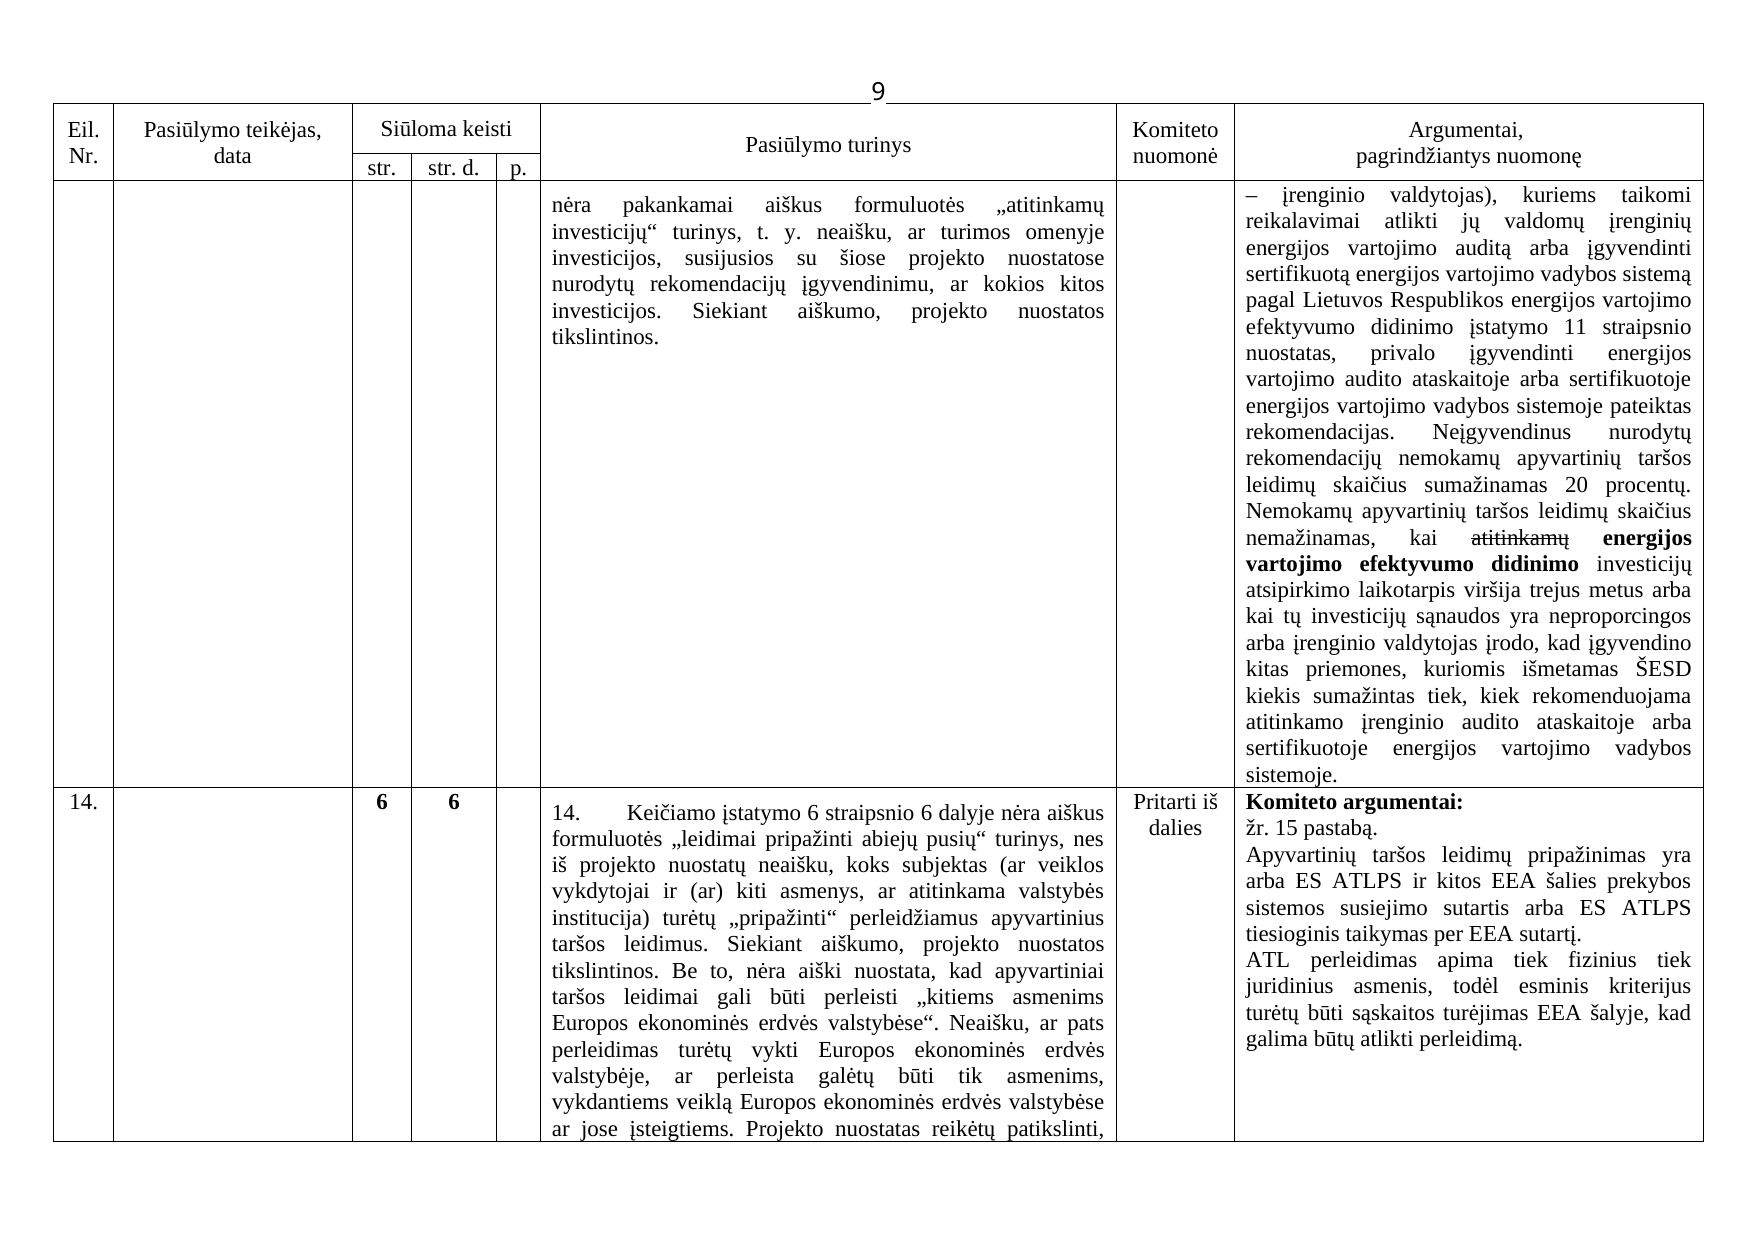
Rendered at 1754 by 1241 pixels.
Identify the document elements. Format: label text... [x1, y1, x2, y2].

table_cell [353, 181, 411, 787]
table_cell 6 [412, 788, 496, 1141]
table_cell [497, 788, 540, 1141]
table_cell 14. [54, 788, 113, 1141]
table_cell [497, 181, 540, 787]
table_cell nėra pakankamai aiškus formuluotės „atitinkamų investicijų“ turinys, t. y. neaišku, ar turimos omenyje investicijos, susijusios su šiose projekto nuostatose nurodytų rekomendacijų įgyvendinimu, ar kokios kitos investicijos. Siekiant aiškumo, projekto nuostatos tikslintinos. [541, 181, 1116, 787]
table_header Argumentai, pagrindžiantys nuomonę [1235, 104, 1703, 180]
table_cell Pritarti iš dalies [1117, 788, 1234, 1141]
table_cell [412, 181, 496, 787]
table_cell [54, 181, 113, 787]
table_cell 6 [353, 788, 411, 1141]
table_cell str. [353, 154, 411, 180]
table_header Eil. Nr. [54, 104, 113, 180]
table_header Siūloma keisti [353, 104, 540, 152]
table_cell [114, 181, 352, 787]
table_cell 14. Keičiamo įstatymo 6 straipsnio 6 dalyje nėra aiškus formuluotės „leidimai pripažinti abiejų pusių“ turinys, nes iš projekto nuostatų neaišku, koks subjektas (ar veiklos vykdytojai ir (ar) kiti asmenys, ar atitinkama valstybės institucija) turėtų „pripažinti“ perleidžiamus apyvartinius taršos leidimus. Siekiant aiškumo, projekto nuostatos tikslintinos. Be to, nėra aiški nuostata, kad apyvartiniai taršos leidimai gali būti perleisti „kitiems asmenims Europos ekonominės erdvės valstybėse“. Neaišku, ar pats perleidimas turėtų vykti Europos ekonominės erdvės valstybėje, ar perleista galėtų būti tik asmenims, vykdantiems veiklą Europos ekonominės erdvės valstybėse ar jose įsteigtiems. Projekto nuostatas reikėtų patikslinti, [541, 788, 1116, 1141]
table_cell [114, 788, 352, 1141]
table_cell str. d. [412, 154, 496, 180]
table_header Komiteto nuomonė [1117, 104, 1234, 180]
table_header Pasiūlymo teikėjas, data [114, 104, 352, 180]
table_cell – įrenginio valdytojas), kuriems taikomi reikalavimai atlikti jų valdomų įrenginių energijos vartojimo auditą arba įgyvendinti sertifikuotą energijos vartojimo vadybos sistemą pagal Lietuvos Respublikos energijos vartojimo efektyvumo didinimo įstatymo 11 straipsnio nuostatas, privalo įgyvendinti energijos vartojimo audito ataskaitoje arba sertifikuotoje energijos vartojimo vadybos sistemoje pateiktas rekomendacijas. Neįgyvendinus nurodytų rekomendacijų nemokamų apyvartinių taršos leidimų skaičius sumažinamas 20 procentų. Nemokamų apyvartinių taršos leidimų skaičius nemažinamas, kai atitinkamų energijos vartojimo efektyvumo didinimo investicijų atsipirkimo laikotarpis viršija trejus metus arba kai tų investicijų sąnaudos yra neproporcingos arba įrenginio valdytojas įrodo, kad įgyvendino kitas priemones, kuriomis išmetamas ŠESD kiekis sumažintas tiek, kiek rekomenduojama atitinkamo įrenginio audito ataskaitoje arba sertifikuotoje energijos vartojimo vadybos sistemoje. [1235, 181, 1703, 787]
table_header Pasiūlymo turinys [541, 104, 1116, 180]
table_cell p. [497, 154, 540, 180]
table_cell [1117, 181, 1234, 787]
table_cell Komiteto argumentai: žr. 15 pastabą. Apyvartinių taršos leidimų pripažinimas yra arba ES ATLPS ir kitos EEA šalies prekybos sistemos susiejimo sutartis arba ES ATLPS tiesioginis taikymas per EEA sutartį. ATL perleidimas apima tiek fizinius tiek juridinius asmenis, todėl esminis kriterijus turėtų būti sąskaitos turėjimas EEA šalyje, kad galima būtų atlikti perleidimą. [1235, 788, 1703, 1141]
